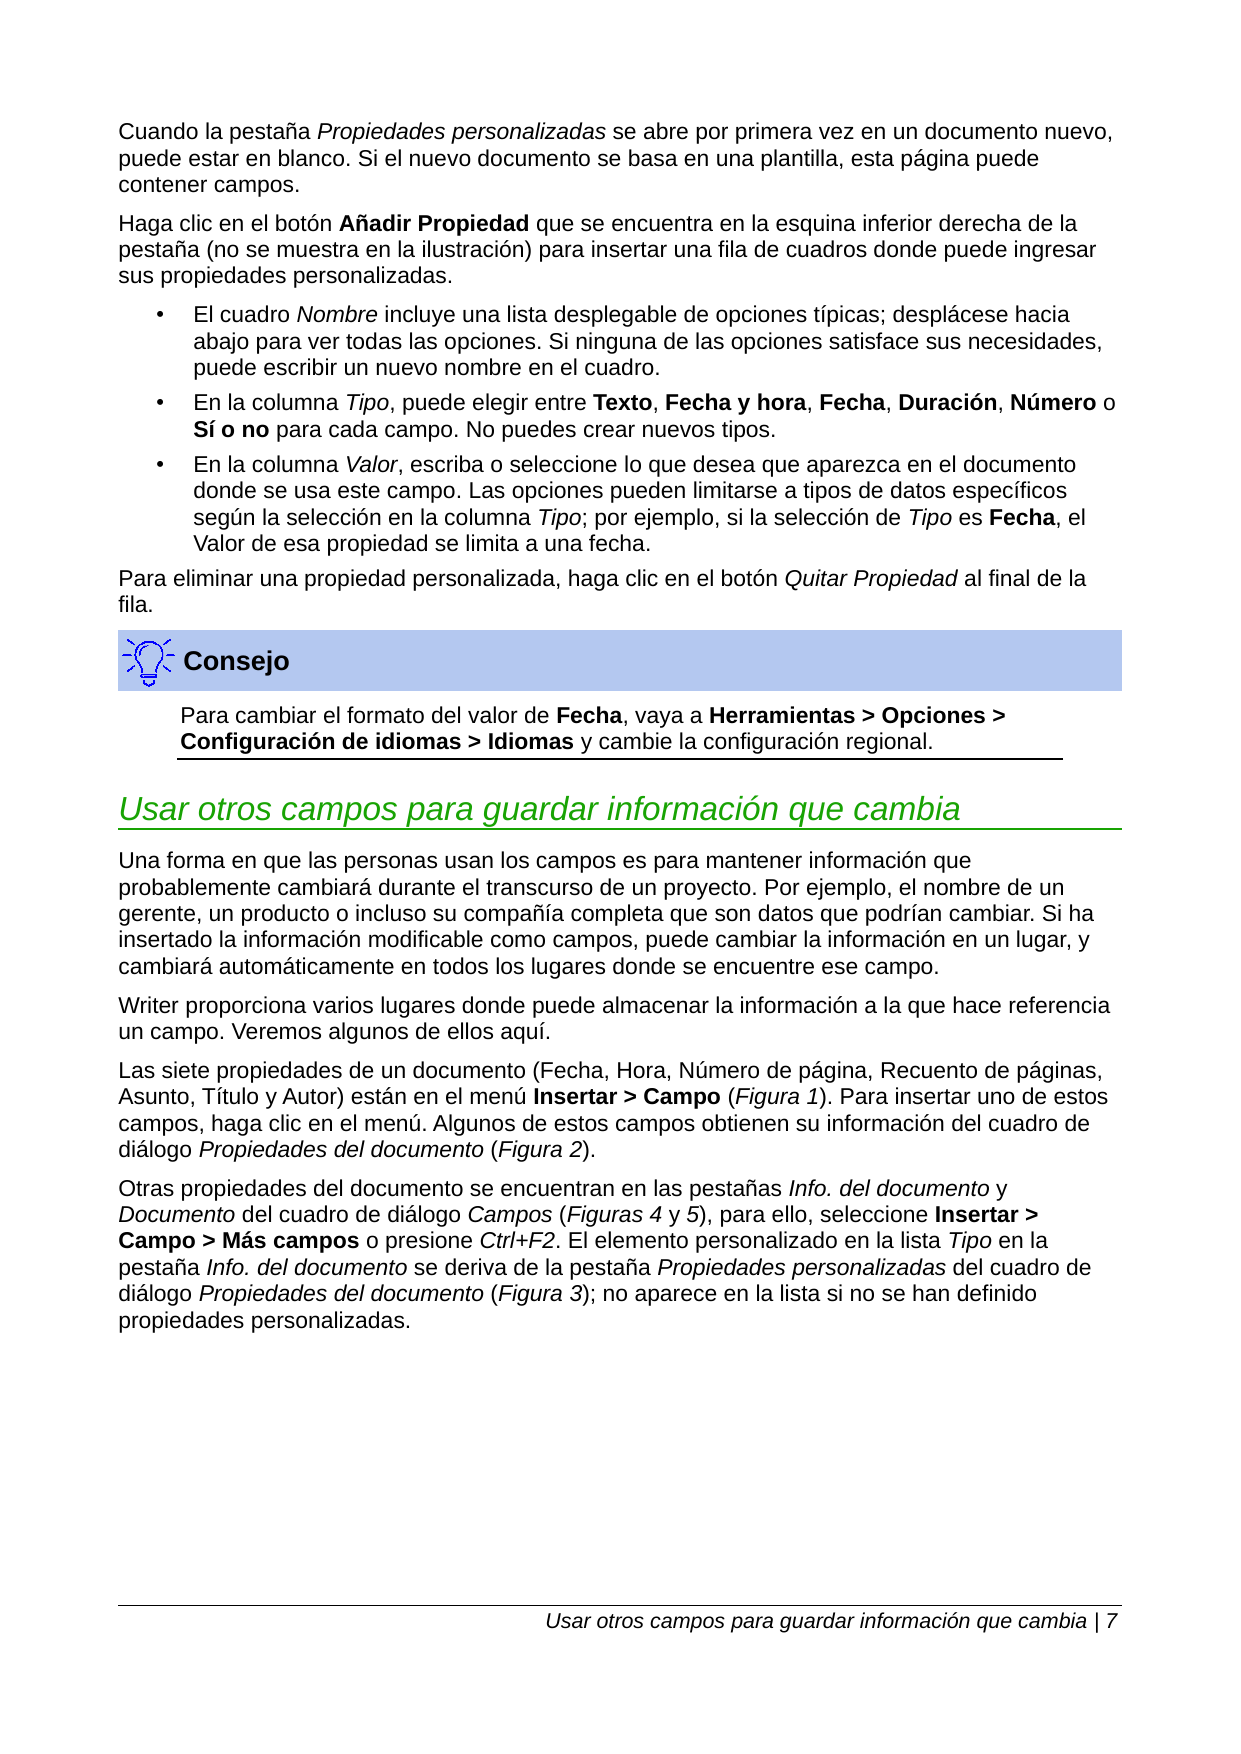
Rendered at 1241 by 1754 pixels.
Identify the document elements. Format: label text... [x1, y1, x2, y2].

text Para eliminar una propiedad personalizada, haga clic en el botón Quitar Propiedad al final de la fila. [118, 565, 1122, 618]
text Las siete propiedades de un documento (Fecha, Hora, Número de página, Recuento de páginas, Asunto, Título y Autor) están en el menú Insertar > Campo (Figura 1). Para insertar uno de estos campos, haga clic en el menú. Algunos de estos campos obtienen su información del cuadro de diálogo Propiedades del documento (Figura 2). [118, 1057, 1122, 1162]
text Una forma en que las personas usan los campos es para mantener información que probablemente cambiará durante el transcurso de un proyecto. Por ejemplo, el nombre de un gerente, un producto o incluso su compañía completa que son datos que podrían cambiar. Si ha insertado la información modificable como campos, puede cambiar la información en un lugar, y cambiará automáticamente en todos los lugares donde se encuentre ese campo. [118, 847, 1122, 979]
text Haga clic en el botón Añadir Propiedad que se encuentra en la esquina inferior derecha de la pestaña (no se muestra en la ilustración) para insertar una fila de cuadros donde puede ingresar sus propiedades personalizadas. [118, 210, 1122, 289]
list En la columna Tipo, puede elegir entre Texto, Fecha y hora, Fecha, Duración, Número o Sí o no para cada campo. No puedes crear nuevos tipos. [156, 389, 1122, 442]
picture [119, 631, 179, 691]
text Para cambiar el formato del valor de Fecha, vaya a Herramientas > Opciones > Configuración de idiomas > Idiomas y cambie la configuración regional. [177, 699, 1063, 758]
list En la columna Valor, escriba o seleccione lo que desea que aparezca en el documento donde se usa este campo. Las opciones pueden limitarse a tipos de datos específicos según la selección en la columna Tipo; por ejemplo, si la selección de Tipo es Fecha, el Valor de esa propiedad se limita a una fecha. [156, 451, 1122, 556]
list El cuadro Nombre incluye una lista desplegable de opciones típicas; desplácese hacia abajo para ver todas las opciones. Si ninguna de las opciones satisface sus necesidades, puede escribir un nuevo nombre en el cuadro. [156, 301, 1122, 380]
text Writer proporciona varios lugares donde puede almacenar la información a la que hace referencia un campo. Veremos algunos de ellos aquí. [118, 992, 1122, 1044]
text Cuando la pestaña Propiedades personalizadas se abre por primera vez en un documento nuevo, puede estar en blanco. Si el nuevo documento se basa en una plantilla, esta página puede contener campos. [118, 118, 1122, 197]
subtitle Consejo [118, 630, 1122, 691]
text Otras propiedades del documento se encuentran en las pestañas Info. del documento y Documento del cuadro de diálogo Campos (Figuras 4 y 5), para ello, seleccione Insertar > Campo > Más campos o presione Ctrl+F2. El elemento personalizado en la lista Tipo en la pestaña Info. del documento se deriva de la pestaña Propiedades personalizadas del cuadro de diálogo Propiedades del documento (Figura 3); no aparece en la lista si no se han definido propiedades personalizadas. [118, 1175, 1122, 1333]
subtitle Usar otros campos para guardar información que cambia [118, 789, 1122, 828]
